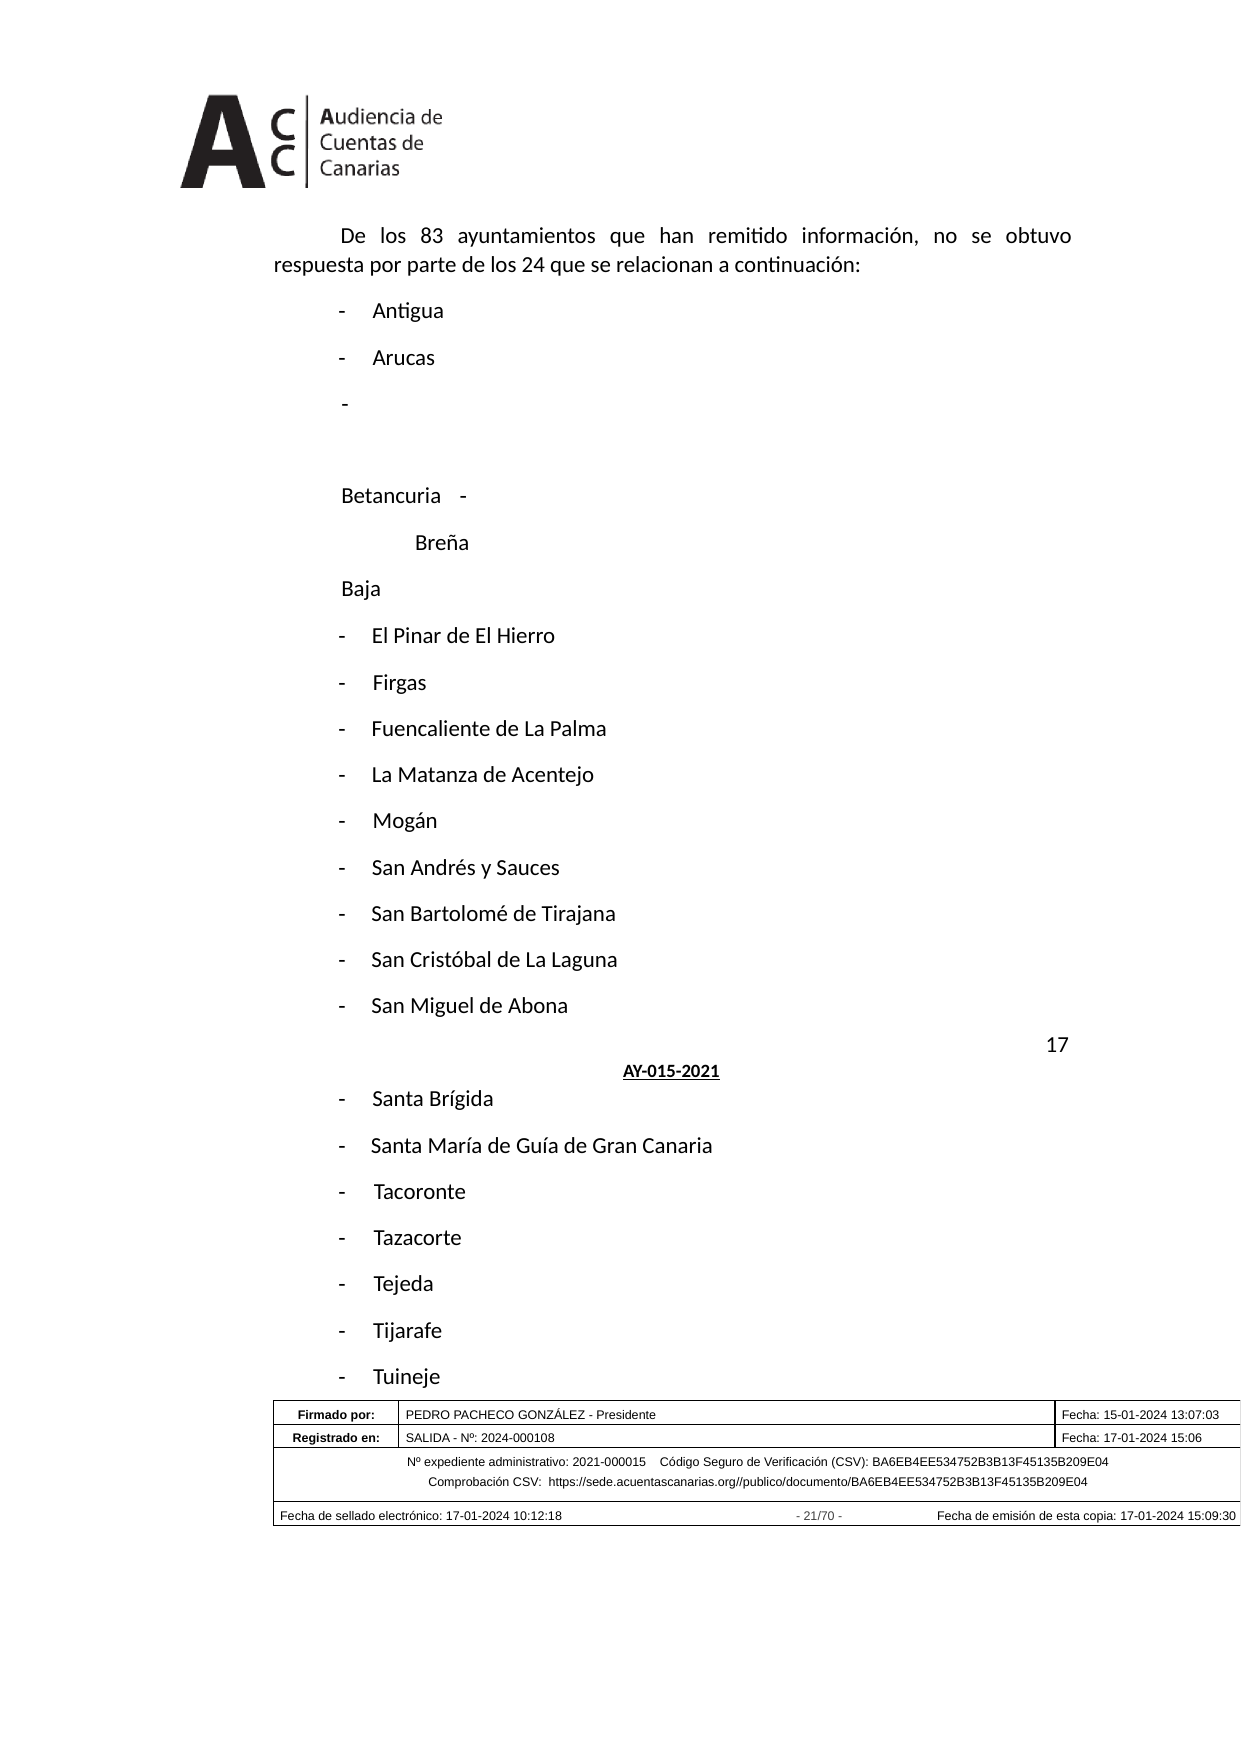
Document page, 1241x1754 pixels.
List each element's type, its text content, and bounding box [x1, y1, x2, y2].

text ‐ Fuencaliente de La Palma [274, 714, 1073, 742]
text ‐ El Pinar de El Hierro [274, 621, 1073, 649]
text ‐ La Matanza de Acentejo [274, 760, 1073, 788]
text ‐ Tijarafe [274, 1316, 1073, 1344]
text ‐ San Cristóbal de La Laguna [274, 945, 1073, 973]
text ‐ Santa María de Guía de Gran Canaria [274, 1131, 1073, 1159]
text De los 83 ayuntamientos que han remitido información, no se obtuvo respuesta por parte de los 24 que se relacionan a continuación: [274, 221, 1073, 278]
text ‐ Santa Brígida [274, 1084, 1073, 1112]
text ‐ San Andrés y Sauces [274, 853, 1073, 881]
text ‐ San Miguel de Abona [274, 991, 1073, 1019]
text 17 [274, 1030, 1074, 1058]
text ‐ Betancuria ‐ Breña Baja [341, 389, 486, 603]
text ‐ Antigua [274, 297, 1073, 325]
text ‐ Mogán [274, 806, 1073, 834]
text ‐ Tuineje [274, 1362, 1073, 1390]
text ‐ Tazacorte [274, 1223, 1073, 1251]
subtitle AY-015-2021 [274, 1060, 1073, 1083]
text ‐ Firgas [274, 668, 1073, 696]
text ‐ Tejeda [274, 1269, 1073, 1297]
text ‐ Tacoronte [274, 1177, 1073, 1205]
text ‐ San Bartolomé de Tirajana [274, 899, 1073, 927]
text ‐ Arucas [274, 343, 1073, 371]
